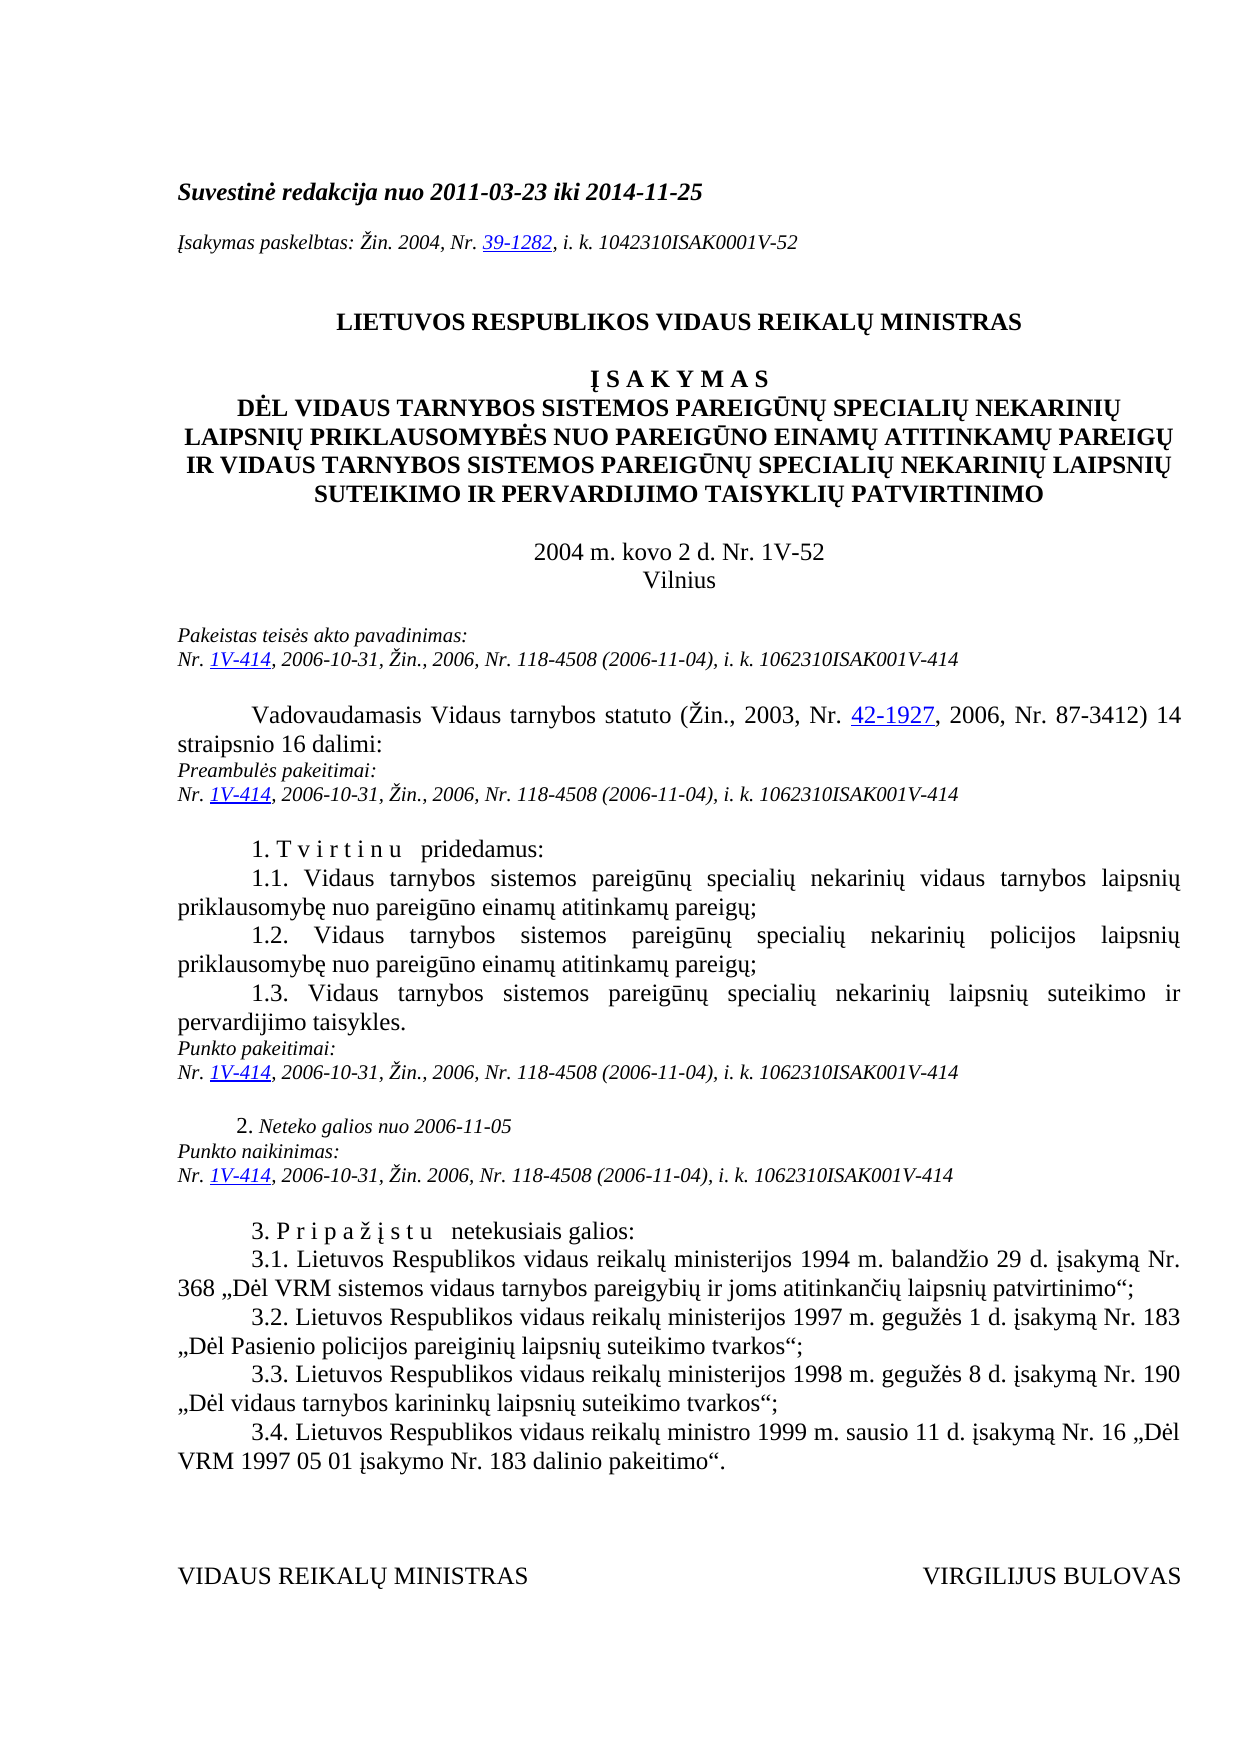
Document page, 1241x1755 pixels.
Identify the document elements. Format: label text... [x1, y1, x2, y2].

text Punkto naikinimas: [177, 1139, 1181, 1163]
text 1. Tvirtinu pridedamus: [177, 834, 1181, 863]
text 2004 m. kovo 2 d. Nr. 1V-52 [177, 537, 1181, 566]
text 3.3. Lietuvos Respublikos vidaus reikalų ministerijos 1998 m. gegužės 8 d. įsakymą Nr. 190 „Dėl vidaus tarnybos karininkų laipsnių suteikimo tvarkos“; [177, 1359, 1181, 1417]
text Įsakymas paskelbtas: Žin. 2004, Nr. 39-1282, i. k. 1042310ISAK0001V-52 [177, 230, 1181, 254]
text 3.2. Lietuvos Respublikos vidaus reikalų ministerijos 1997 m. gegužės 1 d. įsakymą Nr. 183 „Dėl Pasienio policijos pareiginių laipsnių suteikimo tvarkos“; [177, 1302, 1181, 1359]
text 1.3. Vidaus tarnybos sistemos pareigūnų specialių nekarinių laipsnių suteikimo ir pervardijimo taisykles. [177, 978, 1181, 1036]
text Nr. 1V-414, 2006-10-31, Žin., 2006, Nr. 118-4508 (2006-11-04), i. k. 1062310ISAK001V-414 [177, 782, 1181, 806]
text 3.1. Lietuvos Respublikos vidaus reikalų ministerijos 1994 m. balandžio 29 d. įsakymą Nr. 368 „Dėl VRM sistemos vidaus tarnybos pareigybių ir joms atitinkančių laipsnių patvirtinimo“; [177, 1244, 1181, 1302]
text 1.1. Vidaus tarnybos sistemos pareigūnų specialių nekarinių vidaus tarnybos laipsnių priklausomybę nuo pareigūno einamų atitinkamų pareigų; [177, 863, 1181, 921]
text Pakeistas teisės akto pavadinimas: [177, 623, 1181, 647]
text 2. Neteko galios nuo 2006-11-05 [177, 1112, 1181, 1139]
text Nr. 1V-414, 2006-10-31, Žin., 2006, Nr. 118-4508 (2006-11-04), i. k. 1062310ISAK001V-414 [177, 647, 1181, 671]
text Suvestinė redakcija nuo 2011-03-23 iki 2014-11-25 [177, 177, 1181, 206]
text DĖL VIDAUS TARNYBOS SISTEMOS PAREIGŪNŲ SPECIALIŲ NEKARINIŲ LAIPSNIŲ PRIKLAUSOMYBĖS NUO PAREIGŪNO EINAMŲ ATITINKAMŲ PAREIGŲ IR VIDAUS TARNYBOS SISTEMOS PAREIGŪNŲ SPECIALIŲ NEKARINIŲ LAIPSNIŲ SUTEIKIMO IR PERVARDIJIMO TAISYKLIŲ PATVIRTINIMO [177, 393, 1181, 508]
text Punkto pakeitimai: [177, 1036, 1181, 1060]
text Nr. 1V-414, 2006-10-31, Žin. 2006, Nr. 118-4508 (2006-11-04), i. k. 1062310ISAK001V-414 [177, 1163, 1181, 1187]
text Nr. 1V-414, 2006-10-31, Žin., 2006, Nr. 118-4508 (2006-11-04), i. k. 1062310ISAK001V-414 [177, 1060, 1181, 1084]
text Vadovaudamasis Vidaus tarnybos statuto (Žin., 2003, Nr. 42-1927, 2006, Nr. 87-3412) 14 straipsnio 16 dalimi: [177, 700, 1181, 757]
text 1.2. Vidaus tarnybos sistemos pareigūnų specialių nekarinių policijos laipsnių priklausomybę nuo pareigūno einamų atitinkamų pareigų; [177, 921, 1181, 978]
text LIETUVOS RESPUBLIKOS VIDAUS REIKALŲ MINISTRAS [177, 307, 1181, 336]
text VIDAUS REIKALŲ MINISTRAS VIRGILIJUS BULOVAS [177, 1561, 1181, 1589]
text 3. Pripažįstu netekusiais galios: [177, 1216, 1181, 1244]
text Į S A K Y M A S [177, 364, 1181, 393]
text Vilnius [177, 566, 1181, 594]
text Preambulės pakeitimai: [177, 757, 1181, 782]
text 3.4. Lietuvos Respublikos vidaus reikalų ministro 1999 m. sausio 11 d. įsakymą Nr. 16 „Dėl VRM 1997 05 01 įsakymo Nr. 183 dalinio pakeitimo“. [177, 1417, 1181, 1474]
